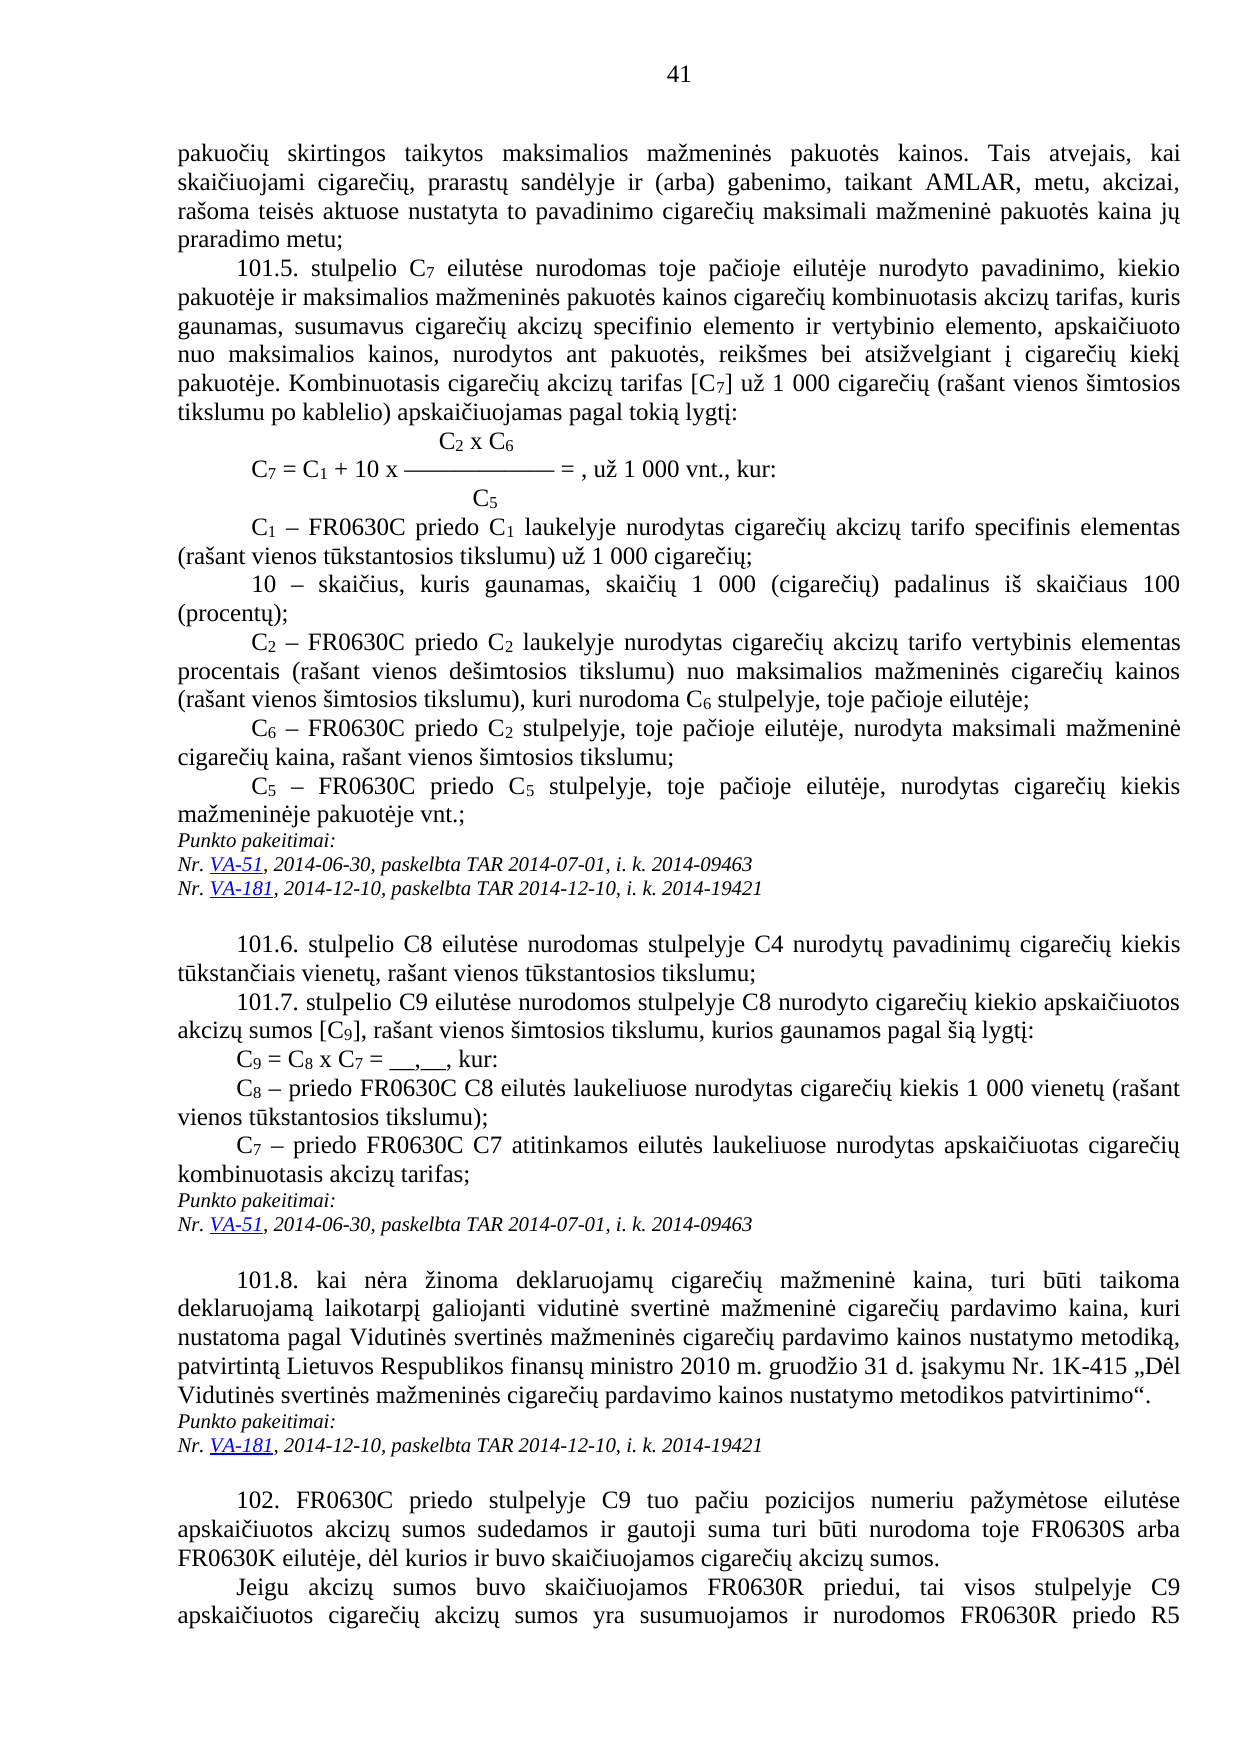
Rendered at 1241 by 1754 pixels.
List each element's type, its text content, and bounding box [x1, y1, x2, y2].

text Punkto pakeitimai: [177, 1188, 1181, 1212]
text C7 – priedo FR0630C C7 atitinkamos eilutės laukeliuose nurodytas apskaičiuotas cigarečių kombinuotasis akcizų tarifas; [177, 1130, 1181, 1188]
text 10 – skaičius, kuris gaunamas, skaičių 1 000 (cigarečių) padalinus iš skaičiaus 100 (procentų); [177, 569, 1181, 627]
text C5 [177, 483, 1181, 512]
text Nr. VA-181, 2014-12-10, paskelbta TAR 2014-12-10, i. k. 2014-19421 [177, 876, 1181, 900]
text 101.6. stulpelio C8 eilutėse nurodomas stulpelyje C4 nurodytų pavadinimų cigarečių kiekis tūkstančiais vienetų, rašant vienos tūkstantosios tikslumu; [177, 929, 1181, 987]
text 102. FR0630C priedo stulpelyje C9 tuo pačiu pozicijos numeriu pažymėtose eilutėse apskaičiuotos akcizų sumos sudedamos ir gautoji suma turi būti nurodoma toje FR0630S arba FR0630K eilutėje, dėl kurios ir buvo skaičiuojamos cigarečių akcizų sumos. [177, 1485, 1181, 1572]
text Punkto pakeitimai: [177, 1408, 1181, 1433]
text C2 x C6 [177, 426, 1181, 454]
text C5 – FR0630C priedo C5 stulpelyje, toje pačioje eilutėje, nurodytas cigarečių kiekis mažmeninėje pakuotėje vnt.; [177, 771, 1181, 828]
text pakuočių skirtingos taikytos maksimalios mažmeninės pakuotės kainos. Tais atvejais, kai skaičiuojami cigarečių, prarastų sandėlyje ir (arba) gabenimo, taikant AMLAR, metu, akcizai, rašoma teisės aktuose nustatyta to pavadinimo cigarečių maksimali mažmeninė pakuotės kaina jų praradimo metu; [177, 138, 1181, 253]
text C2 – FR0630C priedo C2 laukelyje nurodytas cigarečių akcizų tarifo vertybinis elementas procentais (rašant vienos dešimtosios tikslumu) nuo maksimalios mažmeninės cigarečių kainos (rašant vienos šimtosios tikslumu), kuri nurodoma C6 stulpelyje, toje pačioje eilutėje; [177, 627, 1181, 713]
text C1 – FR0630C priedo C1 laukelyje nurodytas cigarečių akcizų tarifo specifinis elementas (rašant vienos tūkstantosios tikslumu) už 1 000 cigarečių; [177, 512, 1181, 569]
text Nr. VA-181, 2014-12-10, paskelbta TAR 2014-12-10, i. k. 2014-19421 [177, 1433, 1181, 1457]
text C6 – FR0630C priedo C2 stulpelyje, toje pačioje eilutėje, nurodyta maksimali mažmeninė cigarečių kaina, rašant vienos šimtosios tikslumu; [177, 713, 1181, 771]
text C7 = C1 + 10 x —————— = , už 1 000 vnt., kur: [177, 454, 1181, 483]
text 101.5. stulpelio C7 eilutėse nurodomas toje pačioje eilutėje nurodyto pavadinimo, kiekio pakuotėje ir maksimalios mažmeninės pakuotės kainos cigarečių kombinuotasis akcizų tarifas, kuris gaunamas, susumavus cigarečių akcizų specifinio elemento ir vertybinio elemento, apskaičiuoto nuo maksimalios kainos, nurodytos ant pakuotės, reikšmes bei atsižvelgiant į cigarečių kiekį pakuotėje. Kombinuotasis cigarečių akcizų tarifas [C7] už 1 000 cigarečių (rašant vienos šimtosios tikslumu po kablelio) apskaičiuojamas pagal tokią lygtį: [177, 253, 1181, 426]
text 101.8. kai nėra žinoma deklaruojamų cigarečių mažmeninė kaina, turi būti taikoma deklaruojamą laikotarpį galiojanti vidutinė svertinė mažmeninė cigarečių pardavimo kaina, kuri nustatoma pagal Vidutinės svertinės mažmeninės cigarečių pardavimo kainos nustatymo metodiką, patvirtintą Lietuvos Respublikos finansų ministro 2010 m. gruodžio 31 d. įsakymu Nr. 1K-415 „Dėl Vidutinės svertinės mažmeninės cigarečių pardavimo kainos nustatymo metodikos patvirtinimo“. [177, 1265, 1181, 1408]
text 101.7. stulpelio C9 eilutėse nurodomos stulpelyje C8 nurodyto cigarečių kiekio apskaičiuotos akcizų sumos [C9], rašant vienos šimtosios tikslumu, kurios gaunamos pagal šią lygtį: [177, 987, 1181, 1044]
text C8 – priedo FR0630C C8 eilutės laukeliuose nurodytas cigarečių kiekis 1 000 vienetų (rašant vienos tūkstantosios tikslumu); [177, 1073, 1181, 1130]
text Jeigu akcizų sumos buvo skaičiuojamos FR0630R priedui, tai visos stulpelyje C9 apskaičiuotos cigarečių akcizų sumos yra susumuojamos ir nurodomos FR0630R priedo R5 [177, 1572, 1181, 1629]
text C9 = C8 x C7 = __,__, kur: [177, 1044, 1181, 1073]
text Punkto pakeitimai: [177, 828, 1181, 852]
text Nr. VA-51, 2014-06-30, paskelbta TAR 2014-07-01, i. k. 2014-09463 [177, 852, 1181, 876]
text Nr. VA-51, 2014-06-30, paskelbta TAR 2014-07-01, i. k. 2014-09463 [177, 1212, 1181, 1236]
